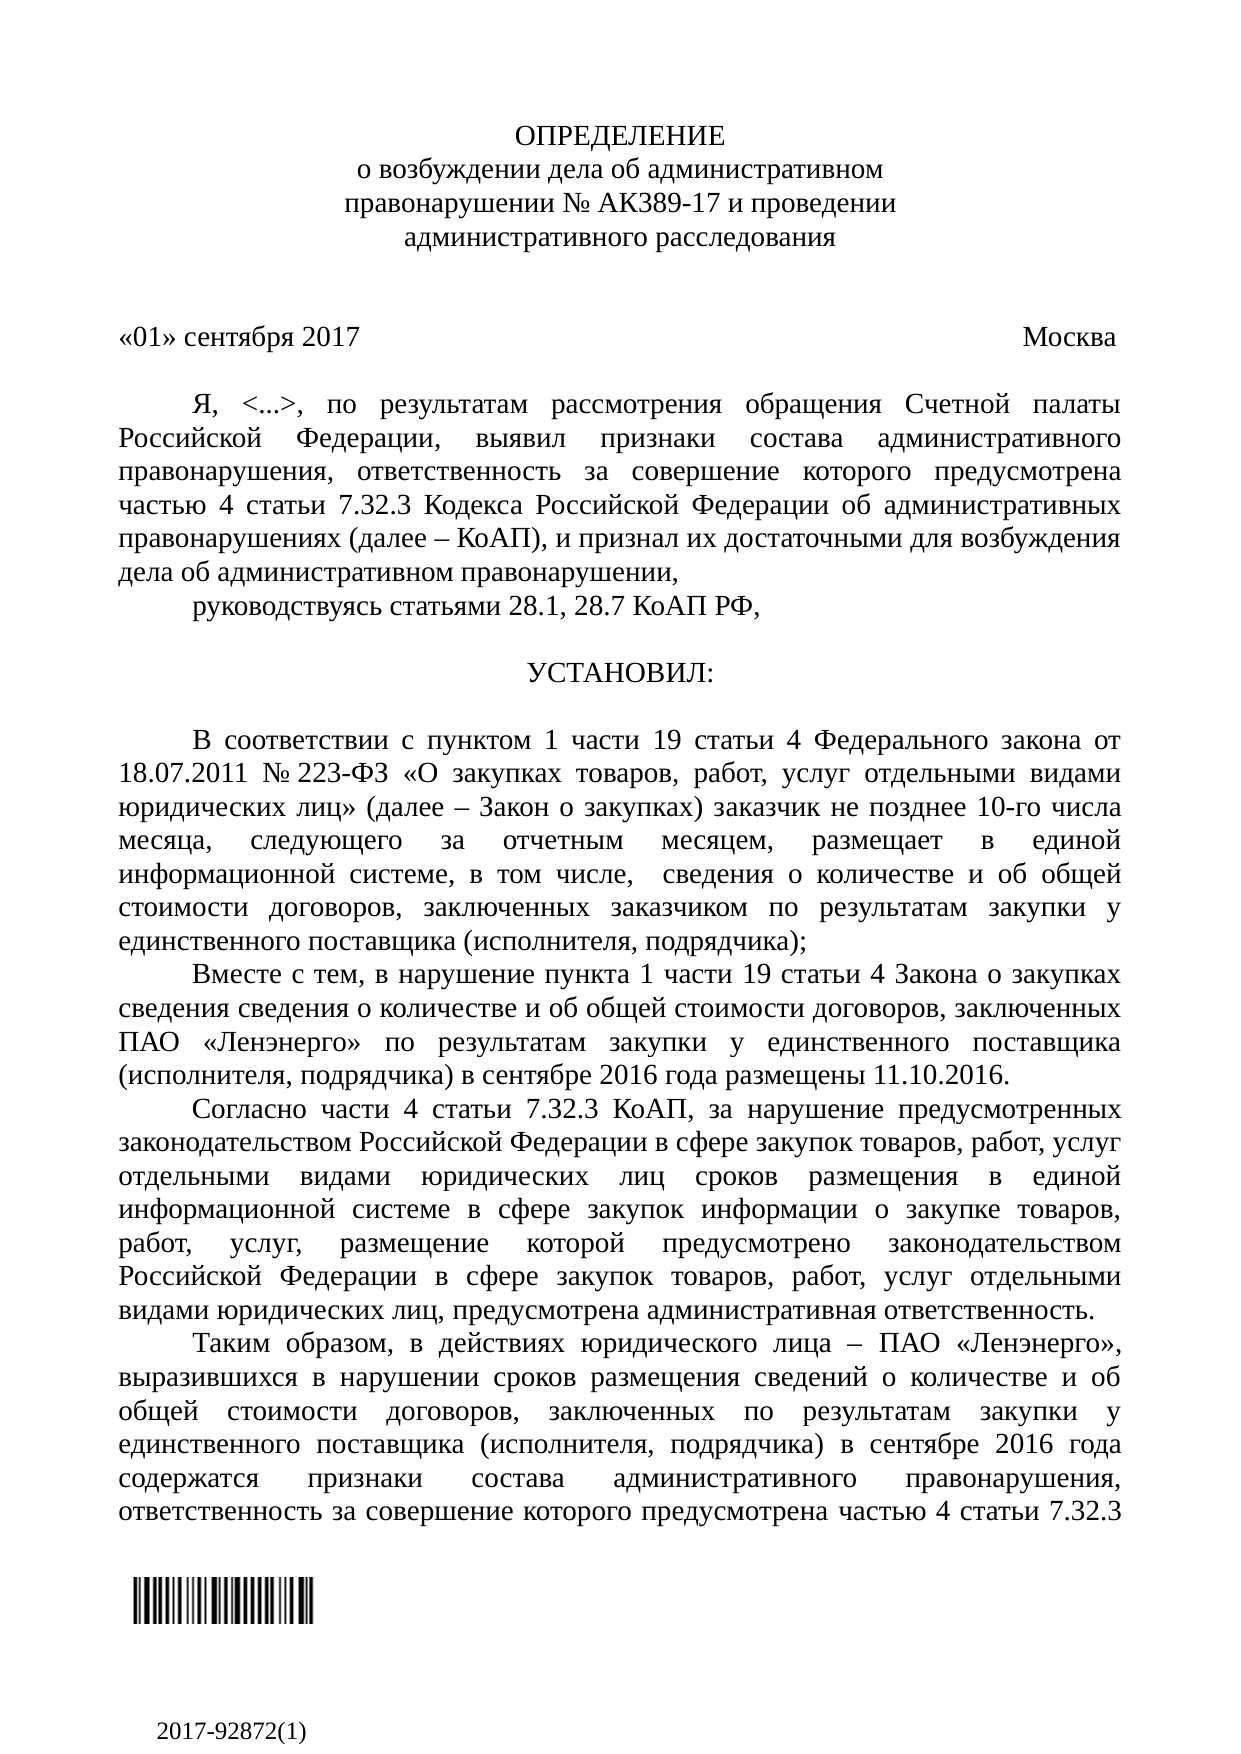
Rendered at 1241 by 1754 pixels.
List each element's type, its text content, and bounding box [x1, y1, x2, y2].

text Согласно части 4 статьи 7.32.3 КоАП, за нарушение предусмотренных законодательством Российской Федерации в сфере закупок товаров, работ, услуг отдельными видами юридических лиц сроков размещения в единой информационной системе в сфере закупок информации о закупке товаров, работ, услуг, размещение которой предусмотрено законодательством Российской Федерации в сфере закупок товаров, работ, услуг отдельными видами юридических лиц, предусмотрена административная ответственность. [118, 1091, 1122, 1326]
text УСТАНОВИЛ: [118, 655, 1122, 688]
text Таким образом, в действиях юридического лица – ПАО «Ленэнерго», выразившихся в нарушении сроков размещения сведений о количестве и об общей стоимости договоров, заключенных по результатам закупки у единственного поставщика (исполнителя, подрядчика) в сентябре 2016 года содержатся признаки состава административного правонарушения, ответственность за совершение которого предусмотрена частью 4 статьи 7.32.3 [118, 1326, 1122, 1527]
text о возбуждении дела об административном [118, 152, 1122, 185]
text правонарушении № АК389-17 и проведении [118, 185, 1122, 219]
text Вместе с тем, в нарушение пункта 1 части 19 статьи 4 Закона о закупках сведения сведения о количестве и об общей стоимости договоров, заключенных ПАО «Ленэнерго» по результатам закупки у единственного поставщика (исполнителя, подрядчика) в сентябре 2016 года размещены 11.10.2016. [118, 957, 1122, 1091]
text руководствуясь статьями 28.1, 28.7 КоАП РФ, [118, 588, 1122, 621]
text административного расследования [118, 219, 1122, 252]
text Я, <...>, по результатам рассмотрения обращения Счетной палаты Российской Федерации, выявил признаки состава административного правонарушения, ответственность за совершение которого предусмотрена частью 4 статьи 7.32.3 Кодекса Российской Федерации об административных правонарушениях (далее – КоАП), и признал их достаточными для возбуждения дела об административном правонарушении, [118, 386, 1122, 588]
text ОПРЕДЕЛЕНИЕ [118, 118, 1122, 152]
text «01» сентября 2017 Москва [118, 319, 1122, 353]
text В соответствии с пунктом 1 части 19 статьи 4 Федерального закона от 18.07.2011 № 223-ФЗ «О закупках товаров, работ, услуг отдельными видами юридических лиц» (далее – Закон о закупках) заказчик не позднее 10-го числа месяца, следующего за отчетным месяцем, размещает в единой информационной системе, в том числе, сведения о количестве и об общей стоимости договоров, заключенных заказчиком по результатам закупки у единственного поставщика (исполнителя, подрядчика); [118, 722, 1122, 957]
picture [118, 1577, 331, 1624]
